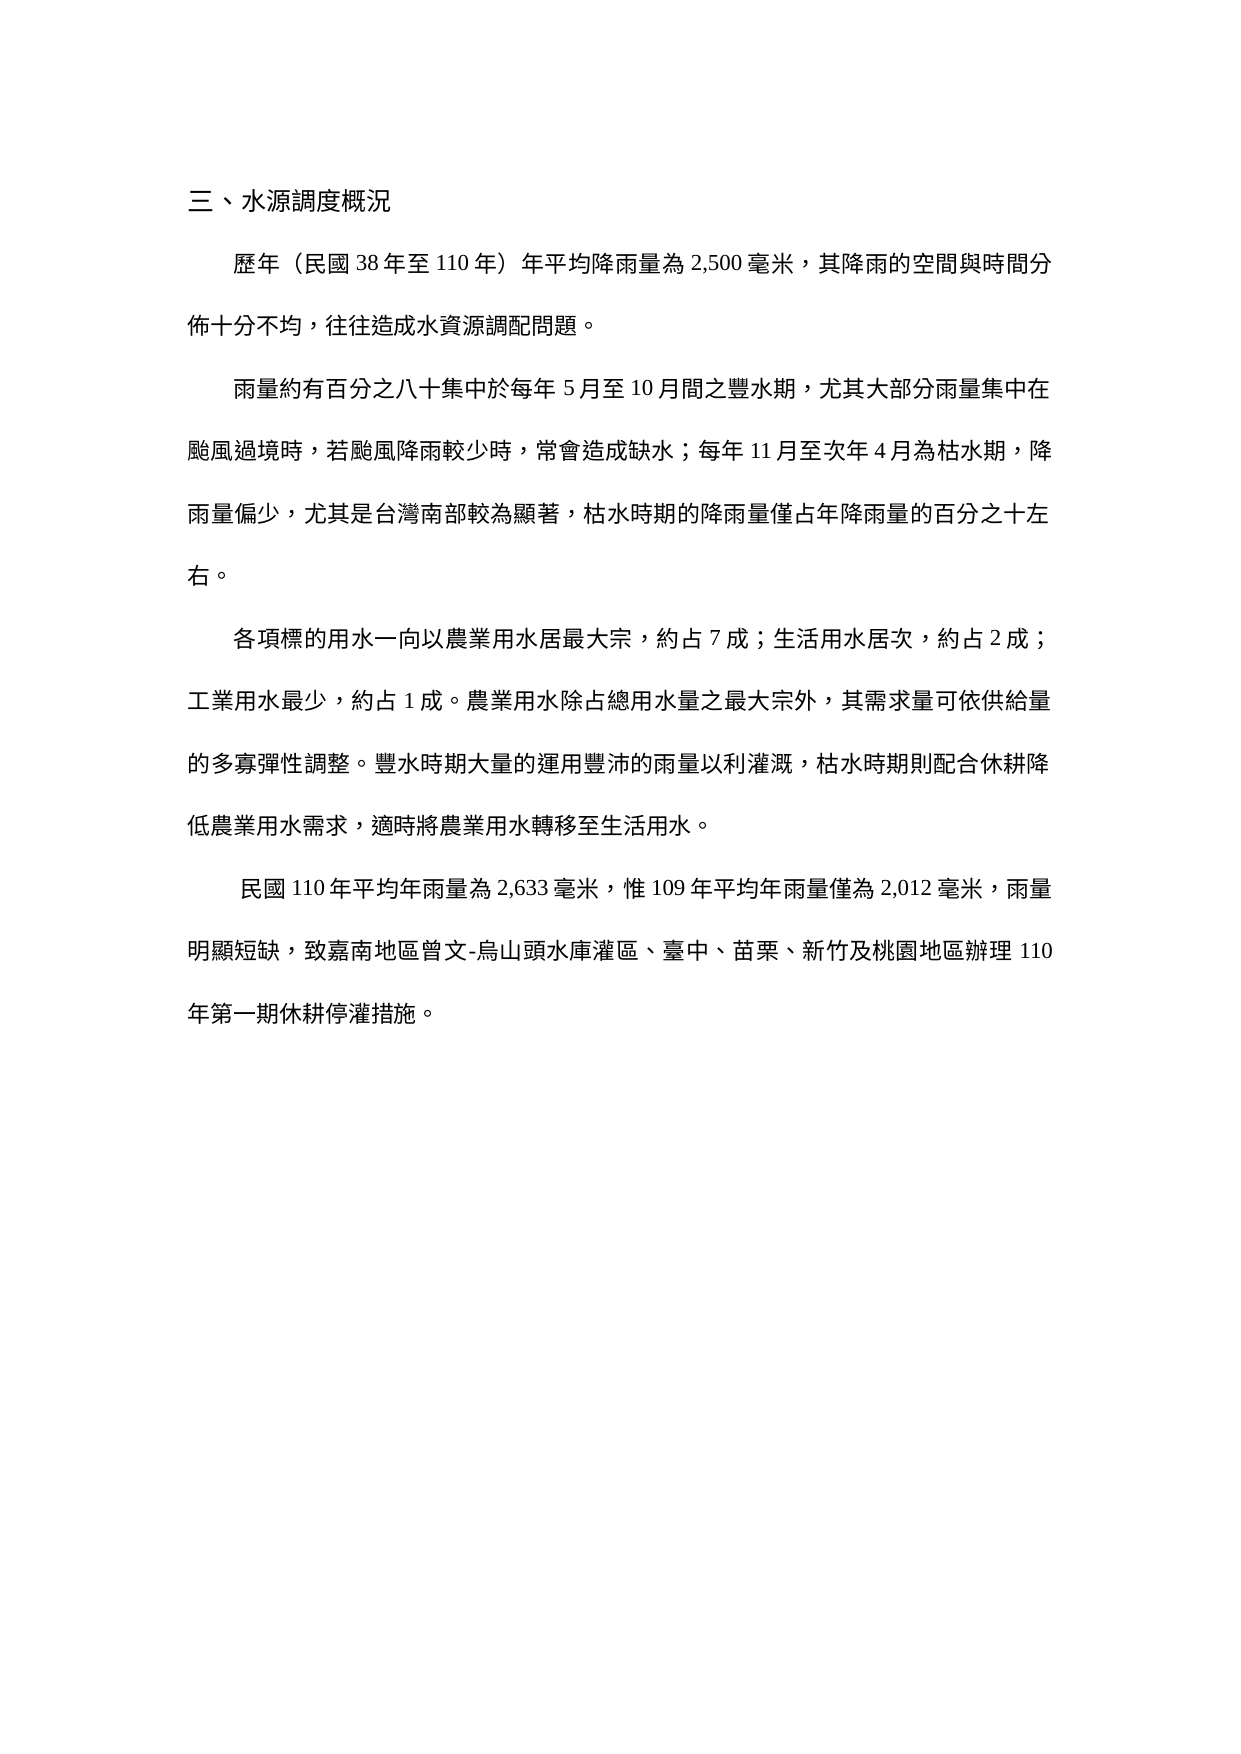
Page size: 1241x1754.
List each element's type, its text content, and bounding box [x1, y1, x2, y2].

text 歷年（民國38年至110年）年平均降雨量為2,500毫米，其降雨的空間與時間分佈十分不均，往往造成水資源調配問題。 [187, 221, 1053, 346]
text 三、水源調度概況 [187, 158, 1053, 221]
text 各項標的用水一向以農業用水居最大宗，約占7成；生活用水居次，約占2成；工業用水最少，約占1成。農業用水除占總用水量之最大宗外，其需求量可依供給量的多寡彈性調整。豐水時期大量的運用豐沛的雨量以利灌溉，枯水時期則配合休耕降低農業用水需求，適時將農業用水轉移至生活用水。 [187, 596, 1053, 846]
text 民國110年平均年雨量為2,633毫米，惟109年平均年雨量僅為2,012毫米，雨量明顯短缺，致嘉南地區曾文-烏山頭水庫灌區、臺中、苗栗、新竹及桃園地區辦理110年第一期休耕停灌措施。 [187, 846, 1053, 1033]
text 雨量約有百分之八十集中於每年5月至10月間之豐水期，尤其大部分雨量集中在颱風過境時，若颱風降雨較少時，常會造成缺水；每年11月至次年4月為枯水期，降雨量偏少，尤其是台灣南部較為顯著，枯水時期的降雨量僅占年降雨量的百分之十左右。 [187, 346, 1053, 596]
